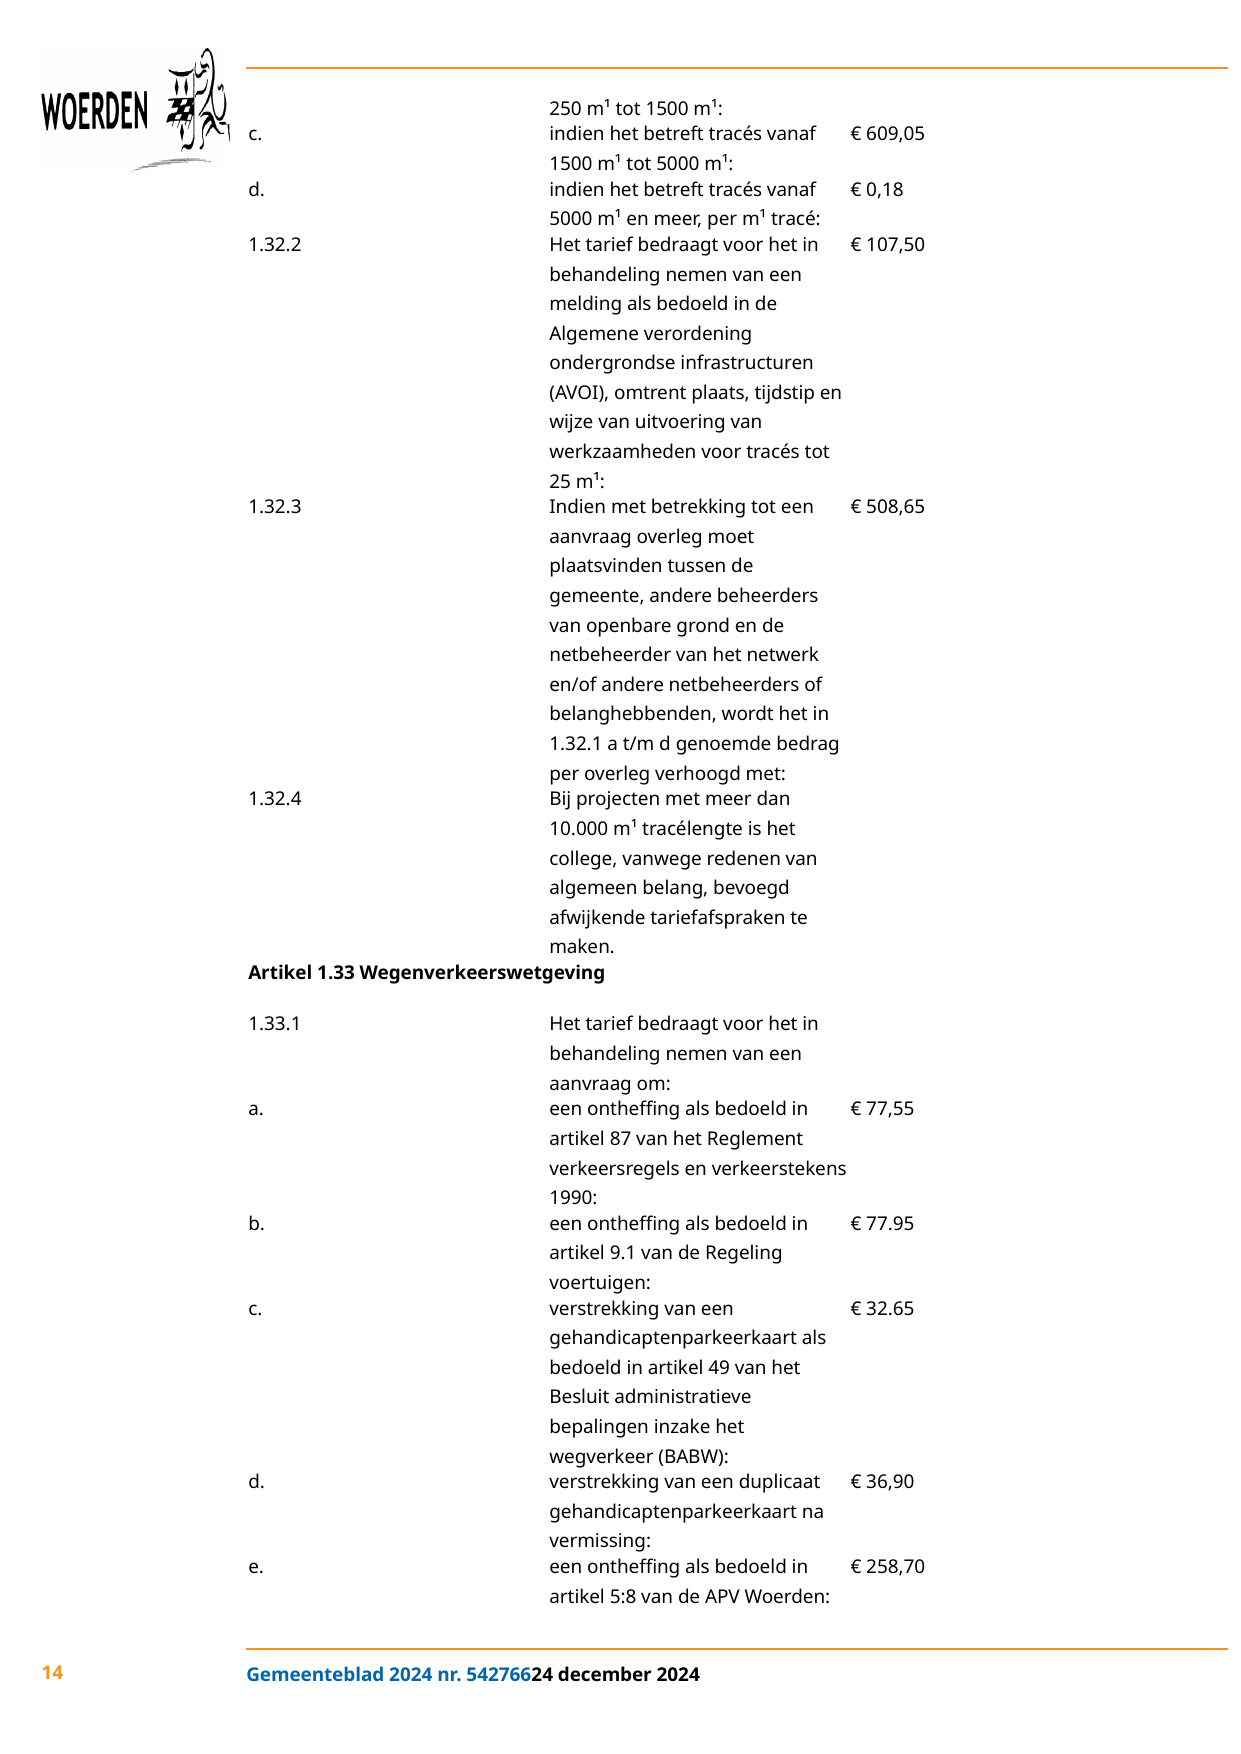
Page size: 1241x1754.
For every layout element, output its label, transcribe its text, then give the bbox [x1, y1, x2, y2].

table_cell € 0,18 [850, 176, 1152, 231]
table_cell 1.32.3 [248, 494, 549, 786]
table_cell 1.32.2 [248, 231, 549, 493]
table_cell € 258,70 [850, 1554, 1152, 1609]
table_cell [850, 95, 1152, 121]
table_cell een ontheffing als bedoeld in artikel 87 van het Reglement verkeersregels en verkeerstekens 1990: [549, 1096, 850, 1210]
table_cell [850, 786, 1152, 959]
table_cell € 77.95 [850, 1210, 1152, 1295]
table_cell [549, 985, 850, 1011]
table_cell € 77,55 [850, 1096, 1152, 1210]
table_cell 1.32.4 [248, 786, 549, 959]
table_cell 250 m¹ tot 1500 m¹: [549, 95, 850, 121]
table_cell een ontheffing als bedoeld in artikel 9.1 van de Regeling voertuigen: [549, 1210, 850, 1295]
table_cell c. [248, 121, 549, 176]
table_cell € 508,65 [850, 494, 1152, 786]
table_cell a. [248, 1096, 549, 1210]
table_cell verstrekking van een duplicaat gehandicaptenparkeerkaart na vermissing: [549, 1469, 850, 1553]
table_cell d. [248, 1469, 549, 1553]
table_cell Indien met betrekking tot een aanvraag overleg moet plaatsvinden tussen de gemeente, andere beheerders van openbare grond en de netbeheerder van het netwerk en/of andere netbeheerders of belanghebbenden, wordt het in 1.32.1 a t/m d genoemde bedrag per overleg verhoogd met: [549, 494, 850, 786]
table_cell € 36,90 [850, 1469, 1152, 1553]
table_cell b. [248, 1210, 549, 1295]
table_cell Artikel 1.33 Wegenverkeerswetgeving [248, 959, 1152, 985]
table_cell e. [248, 1554, 549, 1609]
picture [41, 47, 231, 172]
table_cell verstrekking van een gehandicaptenparkeerkaart als bedoeld in artikel 49 van het Besluit administratieve bepalingen inzake het wegverkeer (BABW): [549, 1295, 850, 1468]
table_cell indien het betreft tracés vanaf 5000 m¹ en meer, per m¹ tracé: [549, 176, 850, 231]
table_cell indien het betreft tracés vanaf 1500 m¹ tot 5000 m¹: [549, 121, 850, 176]
table_cell [248, 95, 549, 121]
table_cell Bij projecten met meer dan 10.000 m¹ tracélengte is het college, vanwege redenen van algemeen belang, bevoegd afwijkende tariefafspraken te maken. [549, 786, 850, 959]
table_cell € 609,05 [850, 121, 1152, 176]
table_cell 1.33.1 [248, 1011, 549, 1096]
table_cell d. [248, 176, 549, 231]
table_cell [850, 1011, 1152, 1096]
table_cell Het tarief bedraagt voor het in behandeling nemen van een aanvraag om: [549, 1011, 850, 1096]
table_cell [248, 985, 549, 1011]
table_cell c. [248, 1295, 549, 1468]
table_cell € 32.65 [850, 1295, 1152, 1468]
table_cell € 107,50 [850, 231, 1152, 493]
table_cell een ontheffing als bedoeld in artikel 5:8 van de APV Woerden: [549, 1554, 850, 1609]
table_cell Het tarief bedraagt voor het in behandeling nemen van een melding als bedoeld in de Algemene verordening ondergrondse infrastructuren (AVOI), omtrent plaats, tijdstip en wijze van uitvoering van werkzaamheden voor tracés tot 25 m¹: [549, 231, 850, 493]
table_cell [850, 985, 1152, 1011]
